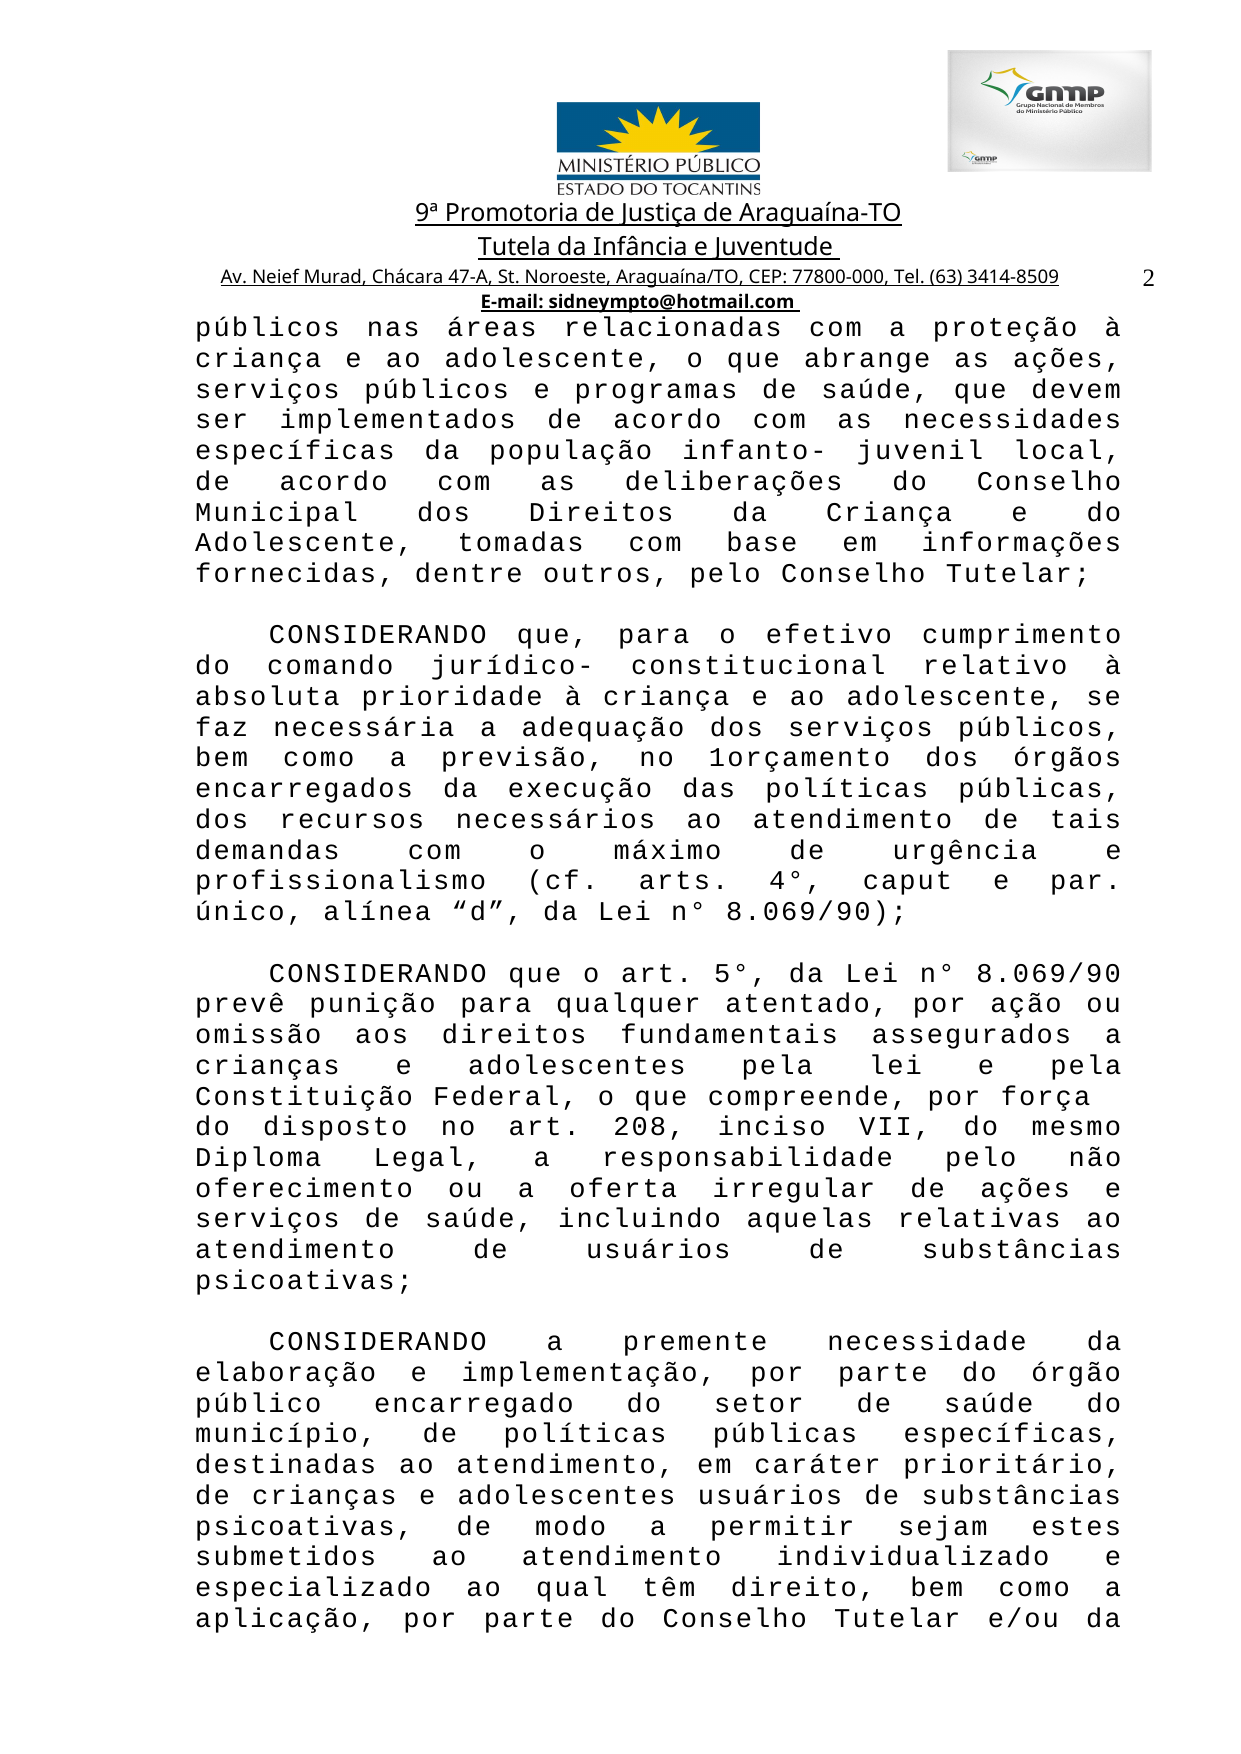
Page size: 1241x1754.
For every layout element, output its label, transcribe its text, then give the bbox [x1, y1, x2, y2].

text públicos nas áreas relacionadas com a proteção à criança e ao adolescente, o que abrange as ações, serviços públicos e programas de saúde, que devem ser implementados de acordo com as necessidades específicas da população infanto- juvenil local, de acordo com as deliberações do Conselho Municipal dos Direitos da Criança e do Adolescente, tomadas com base em informações fornecidas, dentre outros, pelo Conselho Tutelar; [195, 314, 1122, 591]
text CONSIDERANDO a premente necessidade da elaboração e implementação, por parte do órgão público encarregado do setor de saúde do município, de políticas públicas específicas, destinadas ao atendimento, em caráter prioritário, de crianças e adolescentes usuários de substâncias psicoativas, de modo a permitir sejam estes submetidos ao atendimento individualizado e especializado ao qual têm direito, bem como a aplicação, por parte do Conselho Tutelar e/ou da [195, 1328, 1122, 1635]
text CONSIDERANDO que, para o efetivo cumprimento do comando jurídico- constitucional relativo à absoluta prioridade à criança e ao adolescente, se faz necessária a adequação dos serviços públicos, bem como a previsão, no 1orçamento dos órgãos encarregados da execução das políticas públicas, dos recursos necessários ao atendimento de tais demandas com o máximo de urgência e profissionalismo (cf. arts. 4°, caput e par. único, alínea “d”, da Lei n° 8.069/90); [195, 621, 1122, 929]
text CONSIDERANDO que o art. 5°, da Lei n° 8.069/90 prevê punição para qualquer atentado, por ação ou omissão aos direitos fundamentais assegurados a crianças e adolescentes pela lei e pela Constituição Federal, o que compreende, por força [195, 959, 1122, 1113]
picture [556, 102, 761, 195]
picture [947, 50, 1152, 172]
text do disposto no art. 208, inciso VII, do mesmo Diploma Legal, a responsabilidade pelo não oferecimento ou a oferta irregular de ações e serviços de saúde, incluindo aquelas relativas ao atendimento de usuários de substâncias psicoativas; [195, 1113, 1122, 1297]
